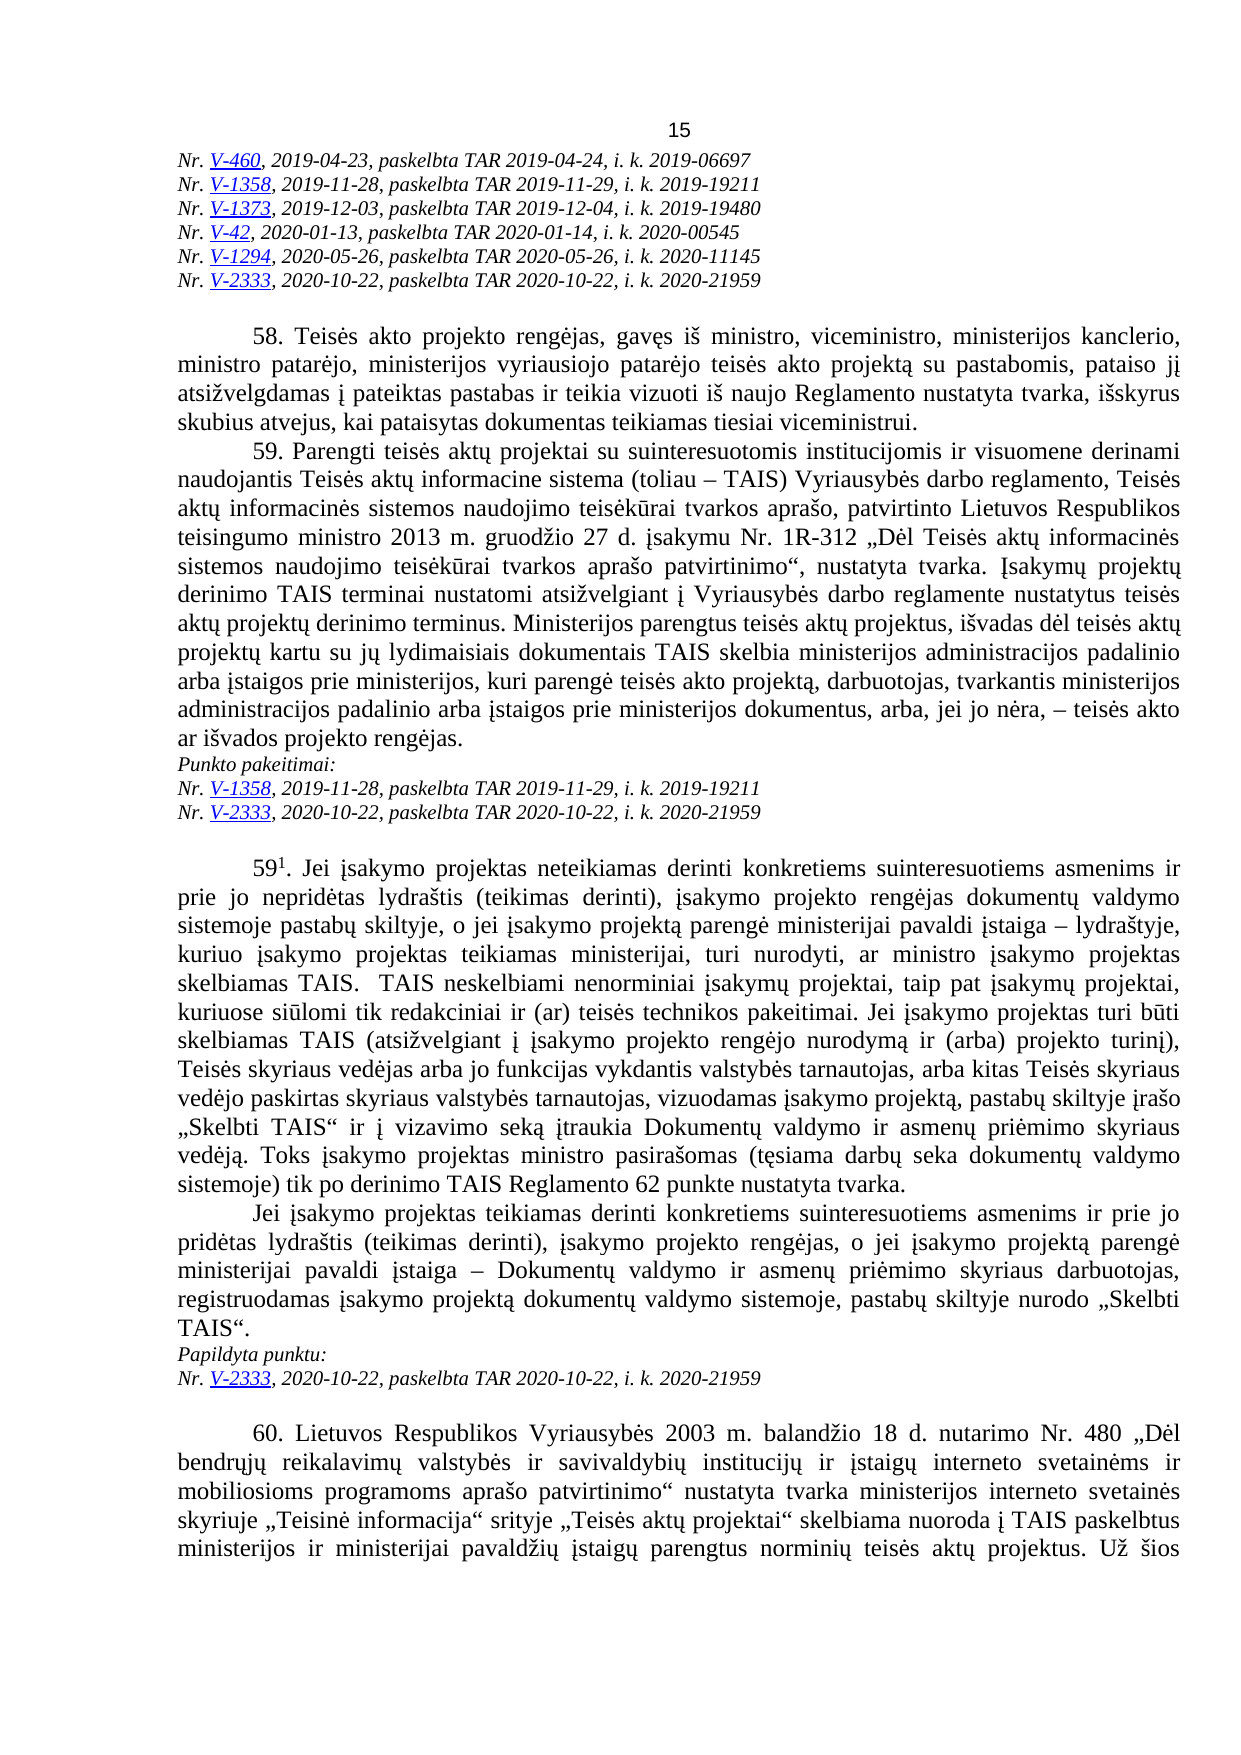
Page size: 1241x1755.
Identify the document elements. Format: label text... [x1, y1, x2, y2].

text Nr. V-2333, 2020-10-22, paskelbta TAR 2020-10-22, i. k. 2020-21959 [177, 800, 1181, 824]
text Nr. V-1358, 2019-11-28, paskelbta TAR 2019-11-29, i. k. 2019-19211 [177, 776, 1181, 800]
text 60. Lietuvos Respublikos Vyriausybės 2003 m. balandžio 18 d. nutarimo Nr. 480 „Dėl bendrųjų reikalavimų valstybės ir savivaldybių institucijų ir įstaigų interneto svetainėms ir mobiliosioms programoms aprašo patvirtinimo“ nustatyta tvarka ministerijos interneto svetainės skyriuje „Teisinė informacija“ srityje „Teisės aktų projektai“ skelbiama nuoroda į TAIS paskelbtus ministerijos ir ministerijai pavaldžių įstaigų parengtus norminių teisės aktų projektus. Už šios [177, 1418, 1181, 1562]
text 59. Parengti teisės aktų projektai su suinteresuotomis institucijomis ir visuomene derinami naudojantis Teisės aktų informacine sistema (toliau – TAIS) Vyriausybės darbo reglamento, Teisės aktų informacinės sistemos naudojimo teisėkūrai tvarkos aprašo, patvirtinto Lietuvos Respublikos teisingumo ministro 2013 m. gruodžio 27 d. įsakymu Nr. 1R-312 „Dėl Teisės aktų informacinės sistemos naudojimo teisėkūrai tvarkos aprašo patvirtinimo“, nustatyta tvarka. Įsakymų projektų derinimo TAIS terminai nustatomi atsižvelgiant į Vyriausybės darbo reglamente nustatytus teisės aktų projektų derinimo terminus. Ministerijos parengtus teisės aktų projektus, išvadas dėl teisės aktų projektų kartu su jų lydimaisiais dokumentais TAIS skelbia ministerijos administracijos padalinio arba įstaigos prie ministerijos, kuri parengė teisės akto projektą, darbuotojas, tvarkantis ministerijos administracijos padalinio arba įstaigos prie ministerijos dokumentus, arba, jei jo nėra, – teisės akto ar išvados projekto rengėjas. [177, 436, 1181, 752]
text Nr. V-1373, 2019-12-03, paskelbta TAR 2019-12-04, i. k. 2019-19480 [177, 196, 1181, 220]
text Nr. V-2333, 2020-10-22, paskelbta TAR 2020-10-22, i. k. 2020-21959 [177, 1366, 1181, 1390]
text Nr. V-2333, 2020-10-22, paskelbta TAR 2020-10-22, i. k. 2020-21959 [177, 268, 1181, 292]
text Nr. V-1294, 2020-05-26, paskelbta TAR 2020-05-26, i. k. 2020-11145 [177, 244, 1181, 268]
text Nr. V-460, 2019-04-23, paskelbta TAR 2019-04-24, i. k. 2019-06697 [177, 148, 1181, 172]
text Nr. V-42, 2020-01-13, paskelbta TAR 2020-01-14, i. k. 2020-00545 [177, 220, 1181, 244]
text Jei įsakymo projektas teikiamas derinti konkretiems suinteresuotiems asmenims ir prie jo pridėtas lydraštis (teikimas derinti), įsakymo projekto rengėjas, o jei įsakymo projektą parengė ministerijai pavaldi įstaiga – Dokumentų valdymo ir asmenų priėmimo skyriaus darbuotojas, registruodamas įsakymo projektą dokumentų valdymo sistemoje, pastabų skiltyje nurodo „Skelbti TAIS“. [177, 1198, 1181, 1342]
text 591. Jei įsakymo projektas neteikiamas derinti konkretiems suinteresuotiems asmenims ir prie jo nepridėtas lydraštis (teikimas derinti), įsakymo projekto rengėjas dokumentų valdymo sistemoje pastabų skiltyje, o jei įsakymo projektą parengė ministerijai pavaldi įstaiga – lydraštyje, kuriuo įsakymo projektas teikiamas ministerijai, turi nurodyti, ar ministro įsakymo projektas skelbiamas TAIS. TAIS neskelbiami nenorminiai įsakymų projektai, taip pat įsakymų projektai, kuriuose siūlomi tik redakciniai ir (ar) teisės technikos pakeitimai. Jei įsakymo projektas turi būti skelbiamas TAIS (atsižvelgiant į įsakymo projekto rengėjo nurodymą ir (arba) projekto turinį), Teisės skyriaus vedėjas arba jo funkcijas vykdantis valstybės tarnautojas, arba kitas Teisės skyriaus vedėjo paskirtas skyriaus valstybės tarnautojas, vizuodamas įsakymo projektą, pastabų skiltyje įrašo „Skelbti TAIS“ ir į vizavimo seką įtraukia Dokumentų valdymo ir asmenų priėmimo skyriaus vedėją. Toks įsakymo projektas ministro pasirašomas (tęsiama darbų seka dokumentų valdymo sistemoje) tik po derinimo TAIS Reglamento 62 punkte nustatyta tvarka. [177, 853, 1181, 1198]
text 58. Teisės akto projekto rengėjas, gavęs iš ministro, viceministro, ministerijos kanclerio, ministro patarėjo, ministerijos vyriausiojo patarėjo teisės akto projektą su pastabomis, pataiso jį atsižvelgdamas į pateiktas pastabas ir teikia vizuoti iš naujo Reglamento nustatyta tvarka, išskyrus skubius atvejus, kai pataisytas dokumentas teikiamas tiesiai viceministrui. [177, 321, 1181, 436]
text Papildyta punktu: [177, 1342, 1181, 1366]
text Punkto pakeitimai: [177, 752, 1181, 776]
text Nr. V-1358, 2019-11-28, paskelbta TAR 2019-11-29, i. k. 2019-19211 [177, 172, 1181, 196]
